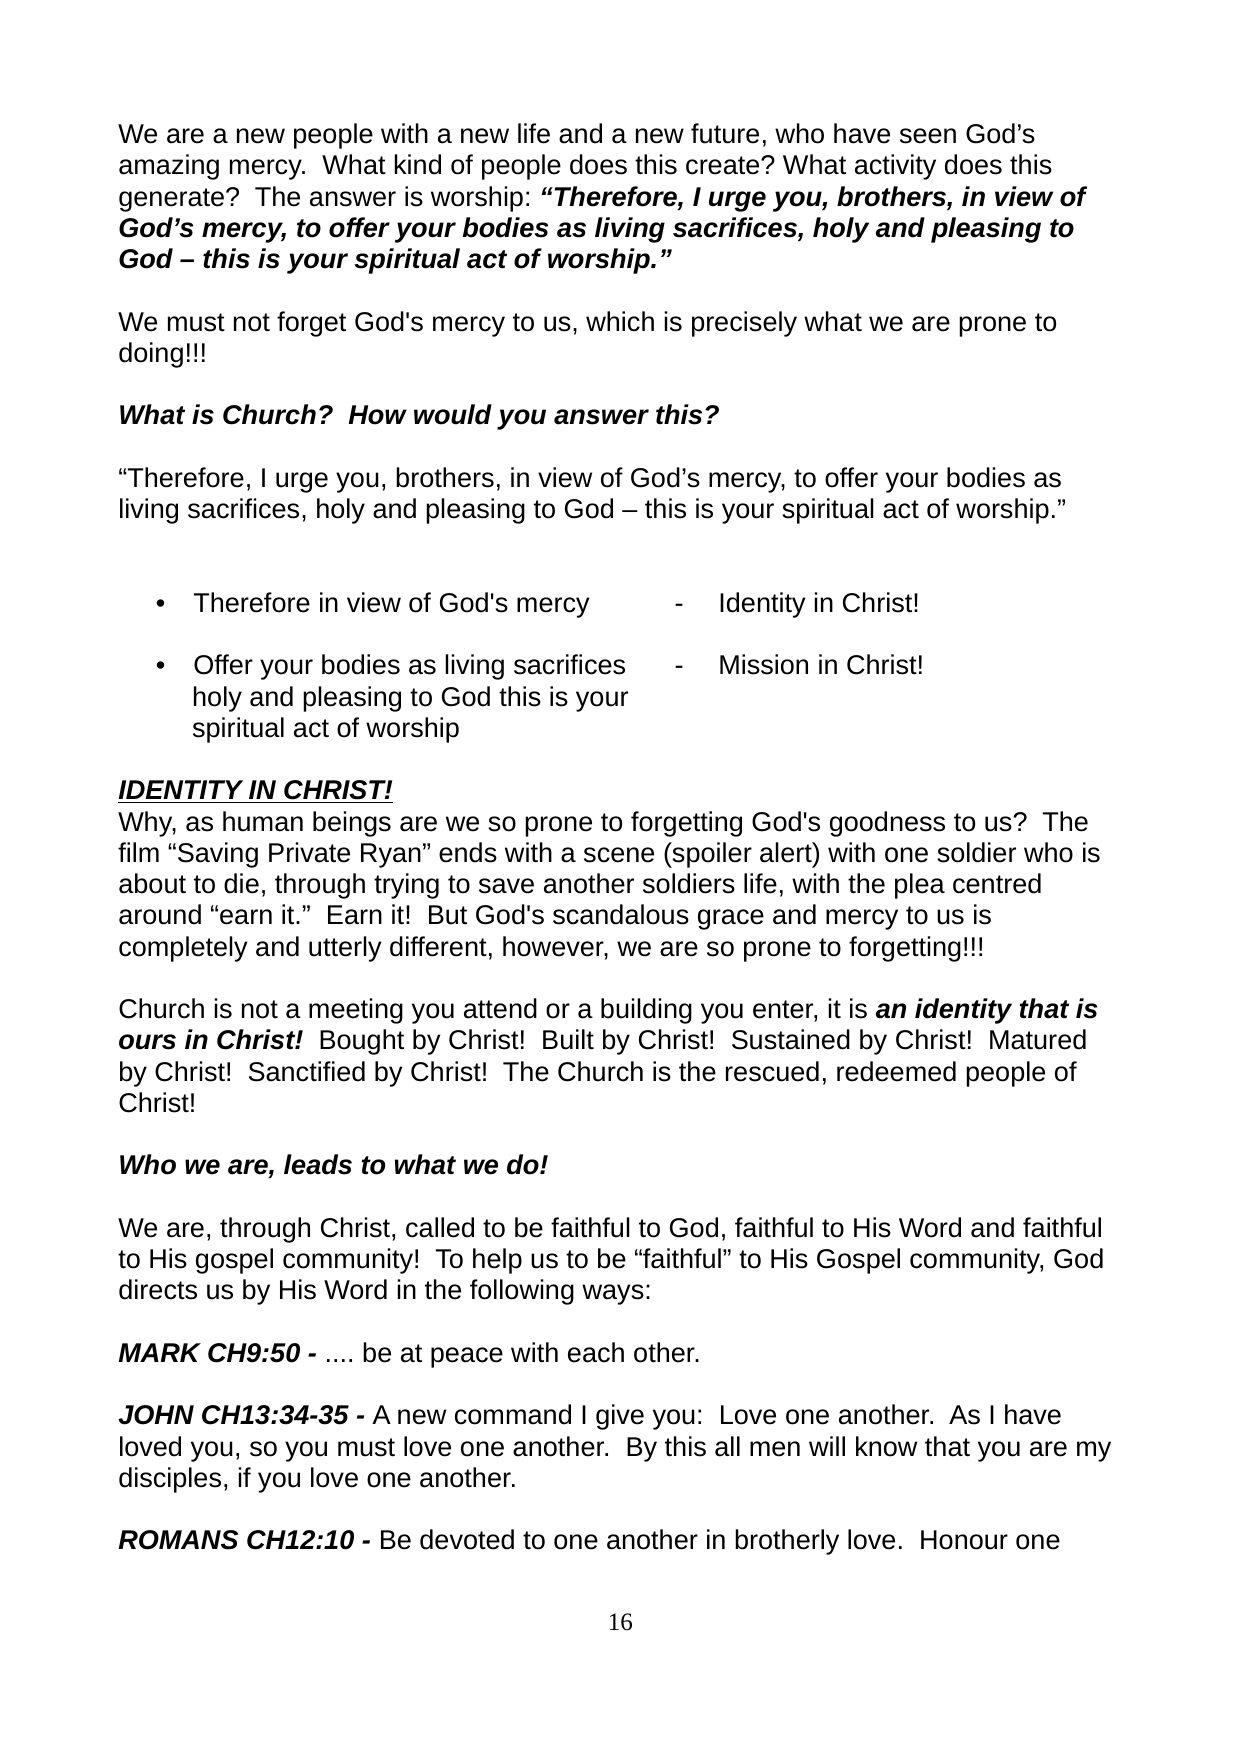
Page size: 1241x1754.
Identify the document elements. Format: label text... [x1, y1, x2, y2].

text Church is not a meeting you attend or a building you enter, it is an identity that is ours in Christ! Bought by Christ! Built by Christ! Sustained by Christ! Matured by Christ! Sanctified by Christ! The Church is the rescued, redeemed people of Christ! [118, 993, 1122, 1118]
text MARK CH9:50 - .... be at peace with each other. [118, 1337, 1122, 1368]
text Who we are, leads to what we do! [118, 1149, 1122, 1181]
text holy and pleasing to God this is your [118, 681, 1122, 712]
text What is Church? How would you answer this? [118, 399, 1122, 431]
text ROMANS CH12:10 - Be devoted to one another in brotherly love. Honour one [118, 1524, 1122, 1556]
list Offer your bodies as living sacrifices - Mission in Christ! [156, 649, 1122, 681]
text We are, through Christ, called to be faithful to God, faithful to His Word and faithful to His gospel community! To help us to be “faithful” to His Gospel community, God directs us by His Word in the following ways: [118, 1212, 1122, 1306]
text We are a new people with a new life and a new future, who have seen God’s amazing mercy. What kind of people does this create? What activity does this generate? The answer is worship: “Therefore, I urge you, brothers, in view of God’s mercy, to offer your bodies as living sacrifices, holy and pleasing to God – this is your spiritual act of worship.” [118, 118, 1122, 274]
text Why, as human beings are we so prone to forgetting God's goodness to us? The film “Saving Private Ryan” ends with a scene (spoiler alert) with one soldier who is about to die, through trying to save another soldiers life, with the plea centred around “earn it.” Earn it! But God's scandalous grace and mercy to us is completely and utterly different, however, we are so prone to forgetting!!! [118, 806, 1122, 962]
text spiritual act of worship [118, 712, 1122, 743]
text JOHN CH13:34-35 - A new command I give you: Love one another. As I have loved you, so you must love one another. By this all men will know that you are my disciples, if you love one another. [118, 1399, 1122, 1493]
text IDENTITY IN CHRIST! [118, 774, 1122, 806]
text We must not forget God's mercy to us, which is precisely what we are prone to doing!!! [118, 306, 1122, 368]
list Therefore in view of God's mercy - Identity in Christ! [156, 587, 1122, 618]
text “Therefore, I urge you, brothers, in view of God’s mercy, to offer your bodies as living sacrifices, holy and pleasing to God – this is your spiritual act of worship.” [118, 462, 1122, 524]
